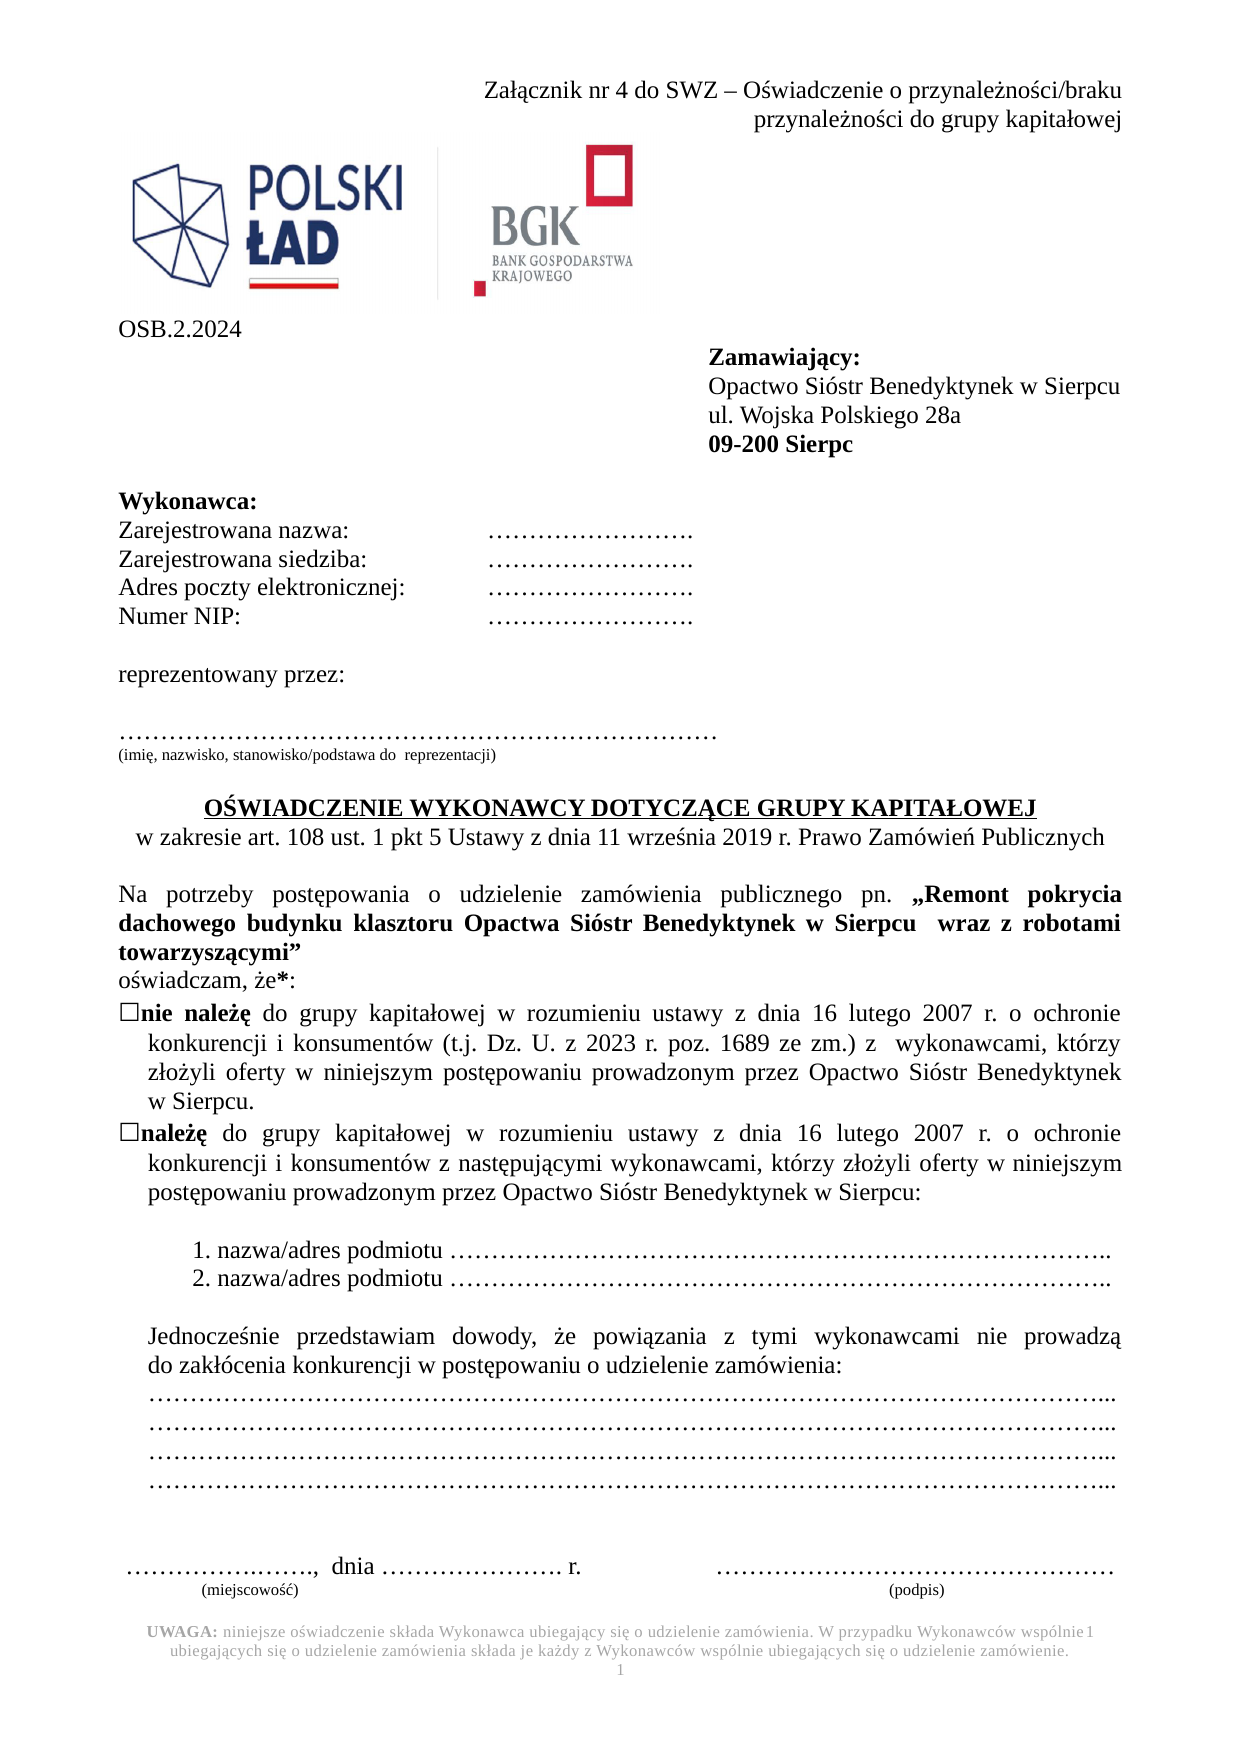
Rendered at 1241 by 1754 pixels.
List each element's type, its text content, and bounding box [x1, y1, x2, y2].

text 09-200 Sierpc [634, 429, 1122, 457]
text w zakresie art. 108 ust. 1 pkt 5 Ustawy z dnia 11 września 2019 r. Prawo Zamówień Publicznych [118, 822, 1122, 850]
text Zarejestrowana nazwa: ……………………. [118, 515, 1122, 544]
text Adres poczty elektronicznej: ……………………. [118, 572, 1122, 601]
text Oświadczenie Wykonawcy DOTYCZĄCE GRUPY KAPITAŁOWEJ [118, 793, 1122, 822]
text …………….……., dnia …………………. r. ………………………………………… [118, 1551, 1122, 1580]
text ul. Wojska Polskiego 28a [634, 400, 1122, 429]
text oświadczam, że*: [118, 965, 1122, 994]
text Numer NIP: ……………………. [118, 601, 1122, 630]
text (miejscowość) (podpis) [118, 1580, 1122, 1599]
text ……………………………………………………………………………………………………... [148, 1378, 1122, 1407]
text ☐należę do grupy kapitałowej w rozumieniu ustawy z dnia 16 lutego 2007 r. o ochronie konkurencji i konsumentów z następującymi wykonawcami, którzy złożyli oferty w niniejszym postępowaniu prowadzonym przez Opactwo Sióstr Benedyktynek w Sierpcu: [118, 1114, 1122, 1206]
text Zamawiający: [634, 342, 1122, 371]
text ……………………………………………………………………………………………………... [148, 1436, 1122, 1465]
text reprezentowany przez: [118, 659, 1122, 687]
text Opactwo Sióstr Benedyktynek w Sierpcu [634, 371, 1122, 400]
text ……………………………………………………………………………………………………... [148, 1407, 1122, 1436]
text Jednocześnie przedstawiam dowody, że powiązania z tymi wykonawcami nie prowadzą do zakłócenia konkurencji w postępowaniu o udzielenie zamówienia: [148, 1321, 1122, 1378]
text Na potrzeby postępowania o udzielenie zamówienia publicznego pn. „Remont pokrycia dachowego budynku klasztoru Opactwa Sióstr Benedyktynek w Sierpcu wraz z robotami towarzyszącymi” [118, 879, 1122, 965]
text Zarejestrowana siedziba: ……………………. [118, 544, 1122, 572]
text Wykonawca: [118, 486, 1122, 515]
text OSB.2.2024 [118, 314, 1122, 342]
text 2. nazwa/adres podmiotu …………………………………………………………………….. [192, 1263, 1122, 1292]
text ……………………………………………………………………………………………………... [148, 1465, 1122, 1493]
text ☐nie należę do grupy kapitałowej w rozumieniu ustawy z dnia 16 lutego 2007 r. o ochronie konkurencji i konsumentów (t.j. Dz. U. z 2023 r. poz. 1689 ze zm.) z wykonawcami, którzy złożyli oferty w niniejszym postępowaniu prowadzonym przez Opactwo Sióstr Benedyktynek w Sierpcu. [118, 994, 1122, 1114]
text (imię, nazwisko, stanowisko/podstawa do reprezentacji) [118, 745, 1122, 764]
text 1. nazwa/adres podmiotu …………………………………………………………………….. [192, 1235, 1122, 1263]
text ……………………………………………………………… [118, 716, 1122, 745]
